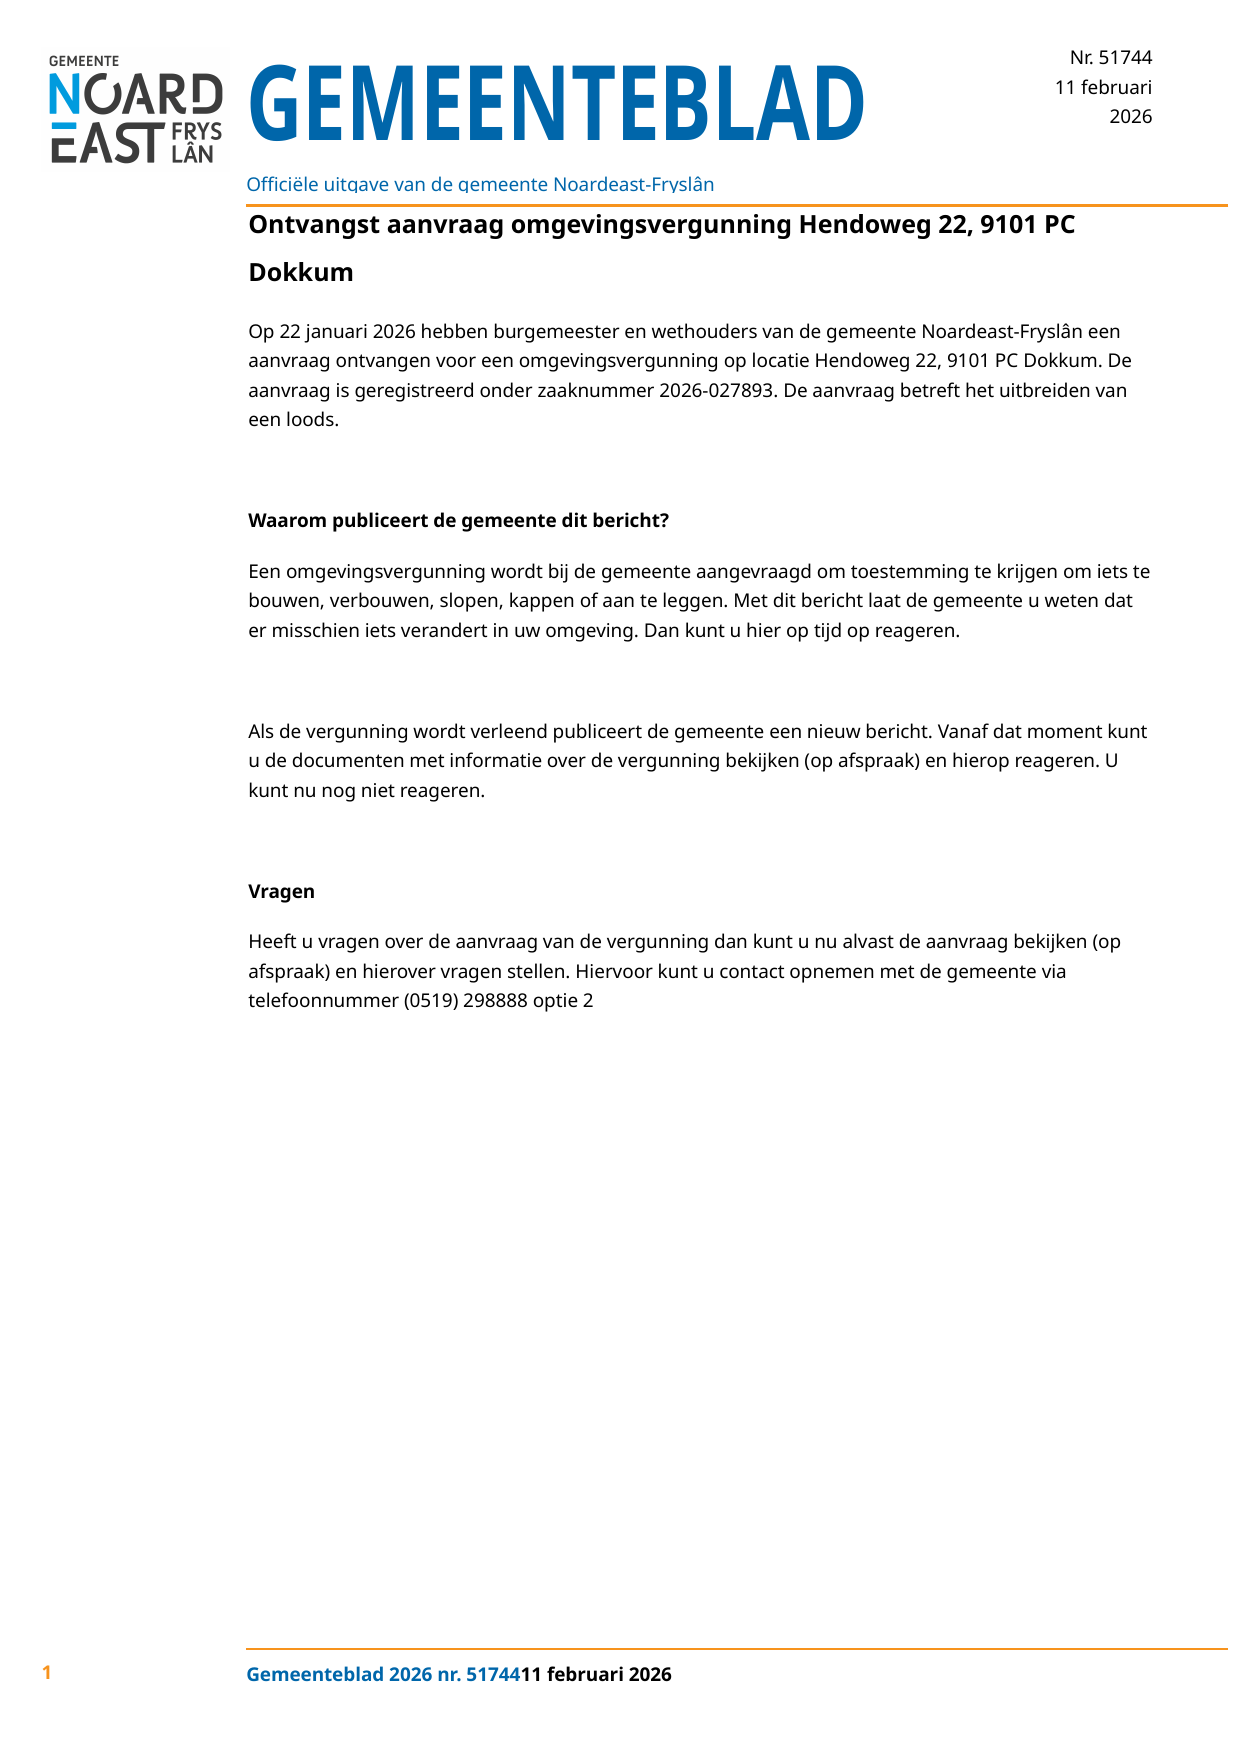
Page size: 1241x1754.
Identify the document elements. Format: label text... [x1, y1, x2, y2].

text Heeft u vragen over de aanvraag van de vergunning dan kunt u nu alvast de aanvraag bekijken (op afspraak) en hierover vragen stellen. Hiervoor kunt u contact opnemen met de gemeente via telefoonnummer (0519) 298888 optie 2 [248, 928, 1152, 1013]
text Op 22 januari 2026 hebben burgemeester en wethouders van de gemeente Noardeast-Fryslân een aanvraag ontvangen voor een omgevingsvergunning op locatie Hendoweg 22, 9101 PC Dokkum. De aanvraag is geregistreerd onder zaaknummer 2026-027893. De aanvraag betreft het uitbreiden van een loods. [248, 318, 1152, 432]
text Een omgevingsvergunning wordt bij de gemeente aangevraagd om toestemming te krijgen om iets te bouwen, verbouwen, slopen, kappen of aan te leggen. Met dit bericht laat de gemeente u weten dat er misschien iets verandert in uw omgeving. Dan kunt u hier op tijd op reageren. [248, 558, 1152, 643]
text Als de vergunning wordt verleend publiceert de gemeente een nieuw bericht. Vanaf dat moment kunt u de documenten met informatie over de vergunning bekijken (op afspraak) en hierop reageren. U kunt nu nog niet reageren. [248, 718, 1152, 803]
text Ontvangst aanvraag omgevingsvergunning Hendoweg 22, 9101 PC Dokkum [248, 207, 1152, 288]
picture [41, 47, 231, 172]
text Vragen [248, 878, 1152, 904]
text Waarom publiceert de gemeente dit bericht? [248, 507, 1152, 533]
